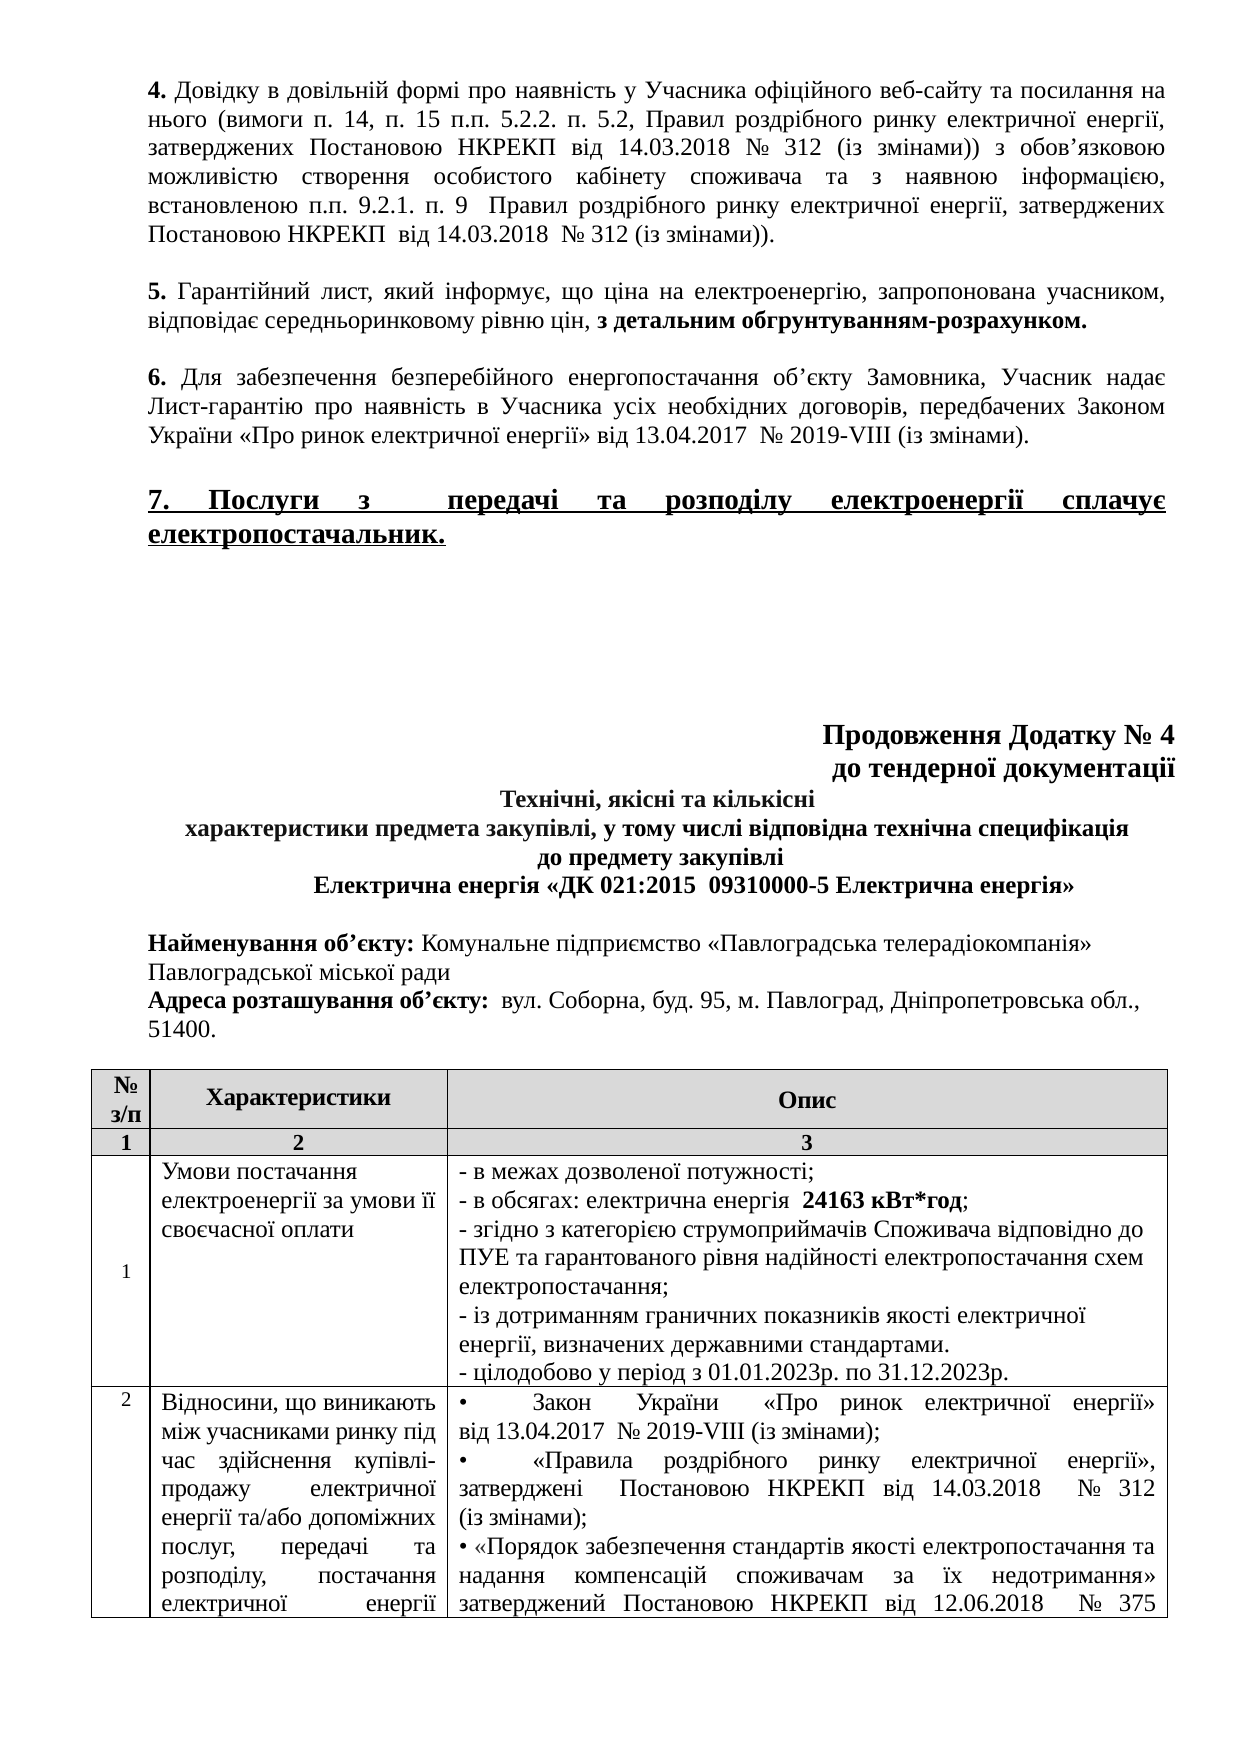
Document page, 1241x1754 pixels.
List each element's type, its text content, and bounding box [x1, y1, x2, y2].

table_header Характеристики [151, 1070, 447, 1128]
text до предмету закупівлі [148, 842, 1167, 870]
table_cell 2 [92, 1387, 149, 1617]
text Електрична енергія «ДК 021:2015 09310000-5 Електрична енергія» [148, 870, 1167, 899]
text характеристики предмета закупівлі, у тому числі відповідна технічна специфікація [148, 813, 1167, 842]
text 6. Для забезпечення безперебійного енергопостачання об’єкту Замовника, Учасник надає Лист-гарантію про наявність в Учасника усіх необхідних договорів, передбачених Законом України «Про ринок електричної енергії» від 13.04.2017 № 2019-VIII (із змінами). [148, 362, 1167, 449]
table_cell • Закон України «Про ринок електричної енергії» від 13.04.2017 № 2019-VIII (із змінами); • «Правила роздрібного ринку електричної енергії», затверджені Постановою НКРЕКП від 14.03.2018 № 312 (із змінами); • «Порядок забезпечення стандартів якості електропостачання та надання компенсацій споживачам за їх недотримання» затверджений Постановою НКРЕКП від 12.06.2018 № 375 [448, 1387, 1167, 1617]
text 7. Послуги з передачі та розподілу електроенергії сплачує електропостачальник. [148, 482, 1167, 549]
table_cell Умови постачання електроенергії за умови її своєчасної оплати [151, 1156, 447, 1386]
text 5. Гарантійний лист, який інформує, що ціна на електроенергію, запропонована учасником, відповідає середньоринковому рівню цін, з детальним обгрунтуванням-розрахунком. [148, 276, 1167, 334]
text 4. Довідку в довільній формі про наявність у Учасника офіційного веб-сайту та посилання на нього (вимоги п. 14, п. 15 п.п. 5.2.2. п. 5.2, Правил роздрібного ринку електричної енергії, затверджених Постановою НКРЕКП від 14.03.2018 № 312 (із змінами)) з обов’язковою можливістю створення особистого кабінету споживача та з наявною інформацією, встановленою п.п. 9.2.1. п. 9 Правил роздрібного ринку електричної енергії, затверджених Постановою НКРЕКП від 14.03.2018 № 312 (із змінами)). [148, 75, 1167, 247]
text Найменування об’єкту: Комунальне підприємство «Павлоградська телерадіокомпанія» Павлоградської міської ради [148, 928, 1167, 985]
text Технічні, якісні та кількісні [148, 784, 1167, 813]
table_header Опис [448, 1070, 1167, 1128]
table_cell 1 [92, 1129, 149, 1155]
table_cell 3 [448, 1129, 1167, 1155]
table_cell 2 [151, 1129, 447, 1155]
text до тендерної документації [166, 751, 1175, 784]
table_cell Відносини, що виникають між учасниками ринку під час здійснення купівлі-продажу електричної енергії та/або допоміжних послуг, передачі та розподілу, постачання електричної енергії [151, 1387, 447, 1617]
table_cell - в межах дозволеної потужності; - в обсягах: електрична енергія 24163 кВт*год; - згідно з категорією струмоприймачів Споживача відповідно до ПУЕ та гарантованого рівня надійності електропостачання схем електропостачання; - із дотриманням граничних показників якості електричної енергії, визначених державними стандартами. - цілодобово у період з 01.01.2023р. по 31.12.2023р. [448, 1156, 1167, 1386]
table_cell 1 [92, 1156, 149, 1386]
text Продовження Додатку № 4 [166, 717, 1175, 751]
text Адреса розташування об’єкту: вул. Соборна, буд. 95, м. Павлоград, Дніпропетровська обл., 51400. [148, 985, 1167, 1043]
table_header № з/п [92, 1070, 149, 1128]
